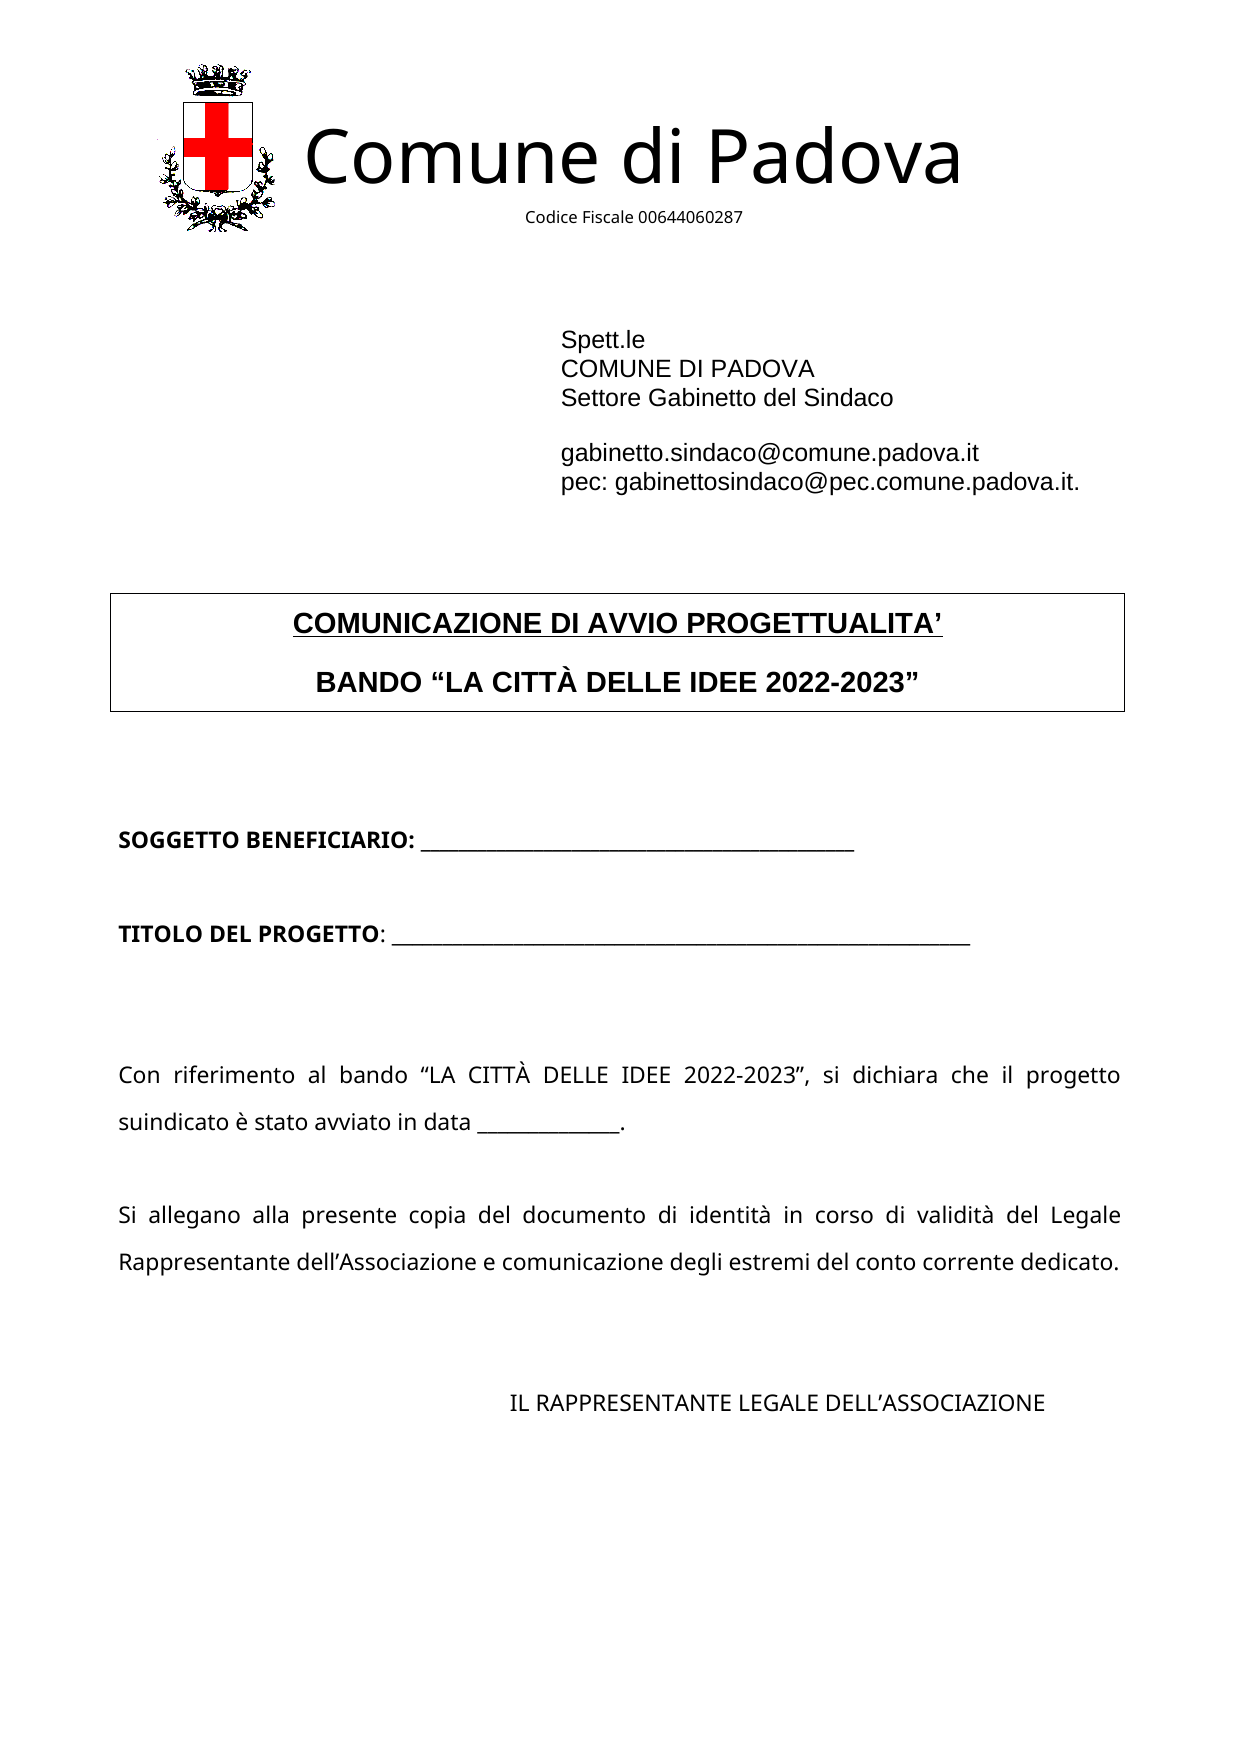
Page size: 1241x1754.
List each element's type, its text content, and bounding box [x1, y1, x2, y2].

text Con riferimento al bando “LA CITTÀ DELLE IDEE 2022-2023”, si dichiara che il progetto suindicato è stato avviato in data ______________. [118, 1059, 1122, 1137]
table_header COMUNICAZIONE DI AVVIO PROGETTUALITA’ BANDO “LA CITTÀ DELLE IDEE 2022-2023” [111, 594, 1124, 711]
text SOGGETTO BENEFICIARIO: ______________________________________________ [118, 824, 1122, 856]
text [118, 206, 155, 228]
text Spett.le [561, 325, 1122, 354]
text gabinetto.sindaco@comune.padova.it [118, 438, 1122, 467]
text Settore Gabinetto del Sindaco [561, 383, 1122, 412]
text Si allegano alla presente copia del documento di identità in corso di validità del Legale Rappresentante dell’Associazione e comunicazione degli estremi del conto corrente dedicato. [118, 1199, 1122, 1277]
text TITOLO DEL PROGETTO: _________________________________________________________ [118, 918, 1122, 949]
text Comune di Padova [279, 103, 974, 206]
text Codice Fiscale 00644060287 [279, 206, 974, 228]
text pec: gabinettosindaco@pec.comune.padova.it. [118, 467, 1122, 495]
text [118, 103, 155, 206]
text IL RAPPRESENTANTE LEGALE DELL’ASSOCIAZIONE [118, 1387, 1122, 1418]
text COMUNE DI PADOVA [561, 354, 1122, 383]
